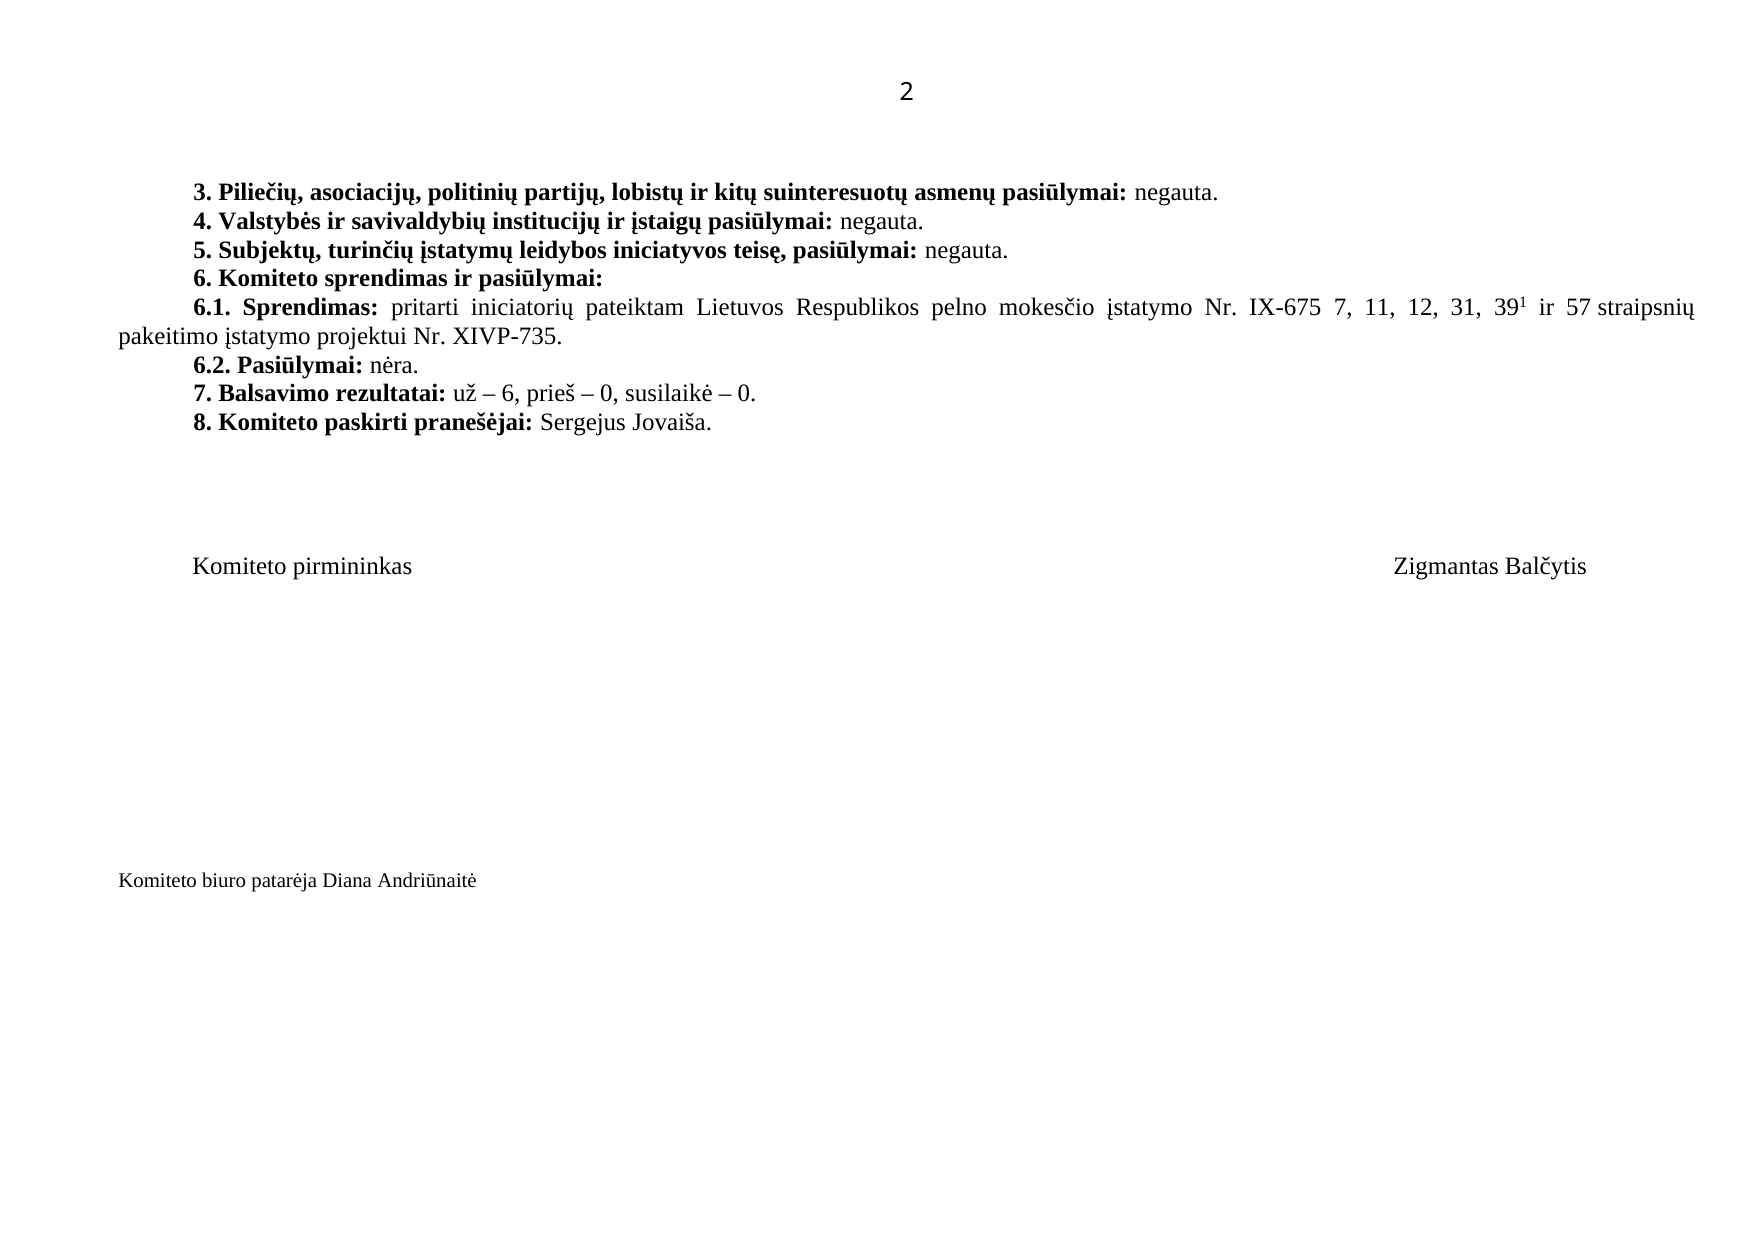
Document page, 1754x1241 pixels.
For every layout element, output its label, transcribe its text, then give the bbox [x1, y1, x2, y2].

text 6.1. Sprendimas: pritarti iniciatorių pateiktam Lietuvos Respublikos pelno mokesčio įstatymo Nr. IX-675 7, 11, 12, 31, 391 ir 57 straipsnių pakeitimo įstatymo projektui Nr. XIVP-735. [118, 292, 1695, 350]
text 6.2. Pasiūlymai: nėra. [118, 350, 1695, 378]
text 6. Komiteto sprendimas ir pasiūlymai: [118, 263, 1695, 292]
text 4. Valstybės ir savivaldybių institucijų ir įstaigų pasiūlymai: negauta. [118, 206, 1695, 235]
text Komiteto biuro patarėja Diana Andriūnaitė [118, 868, 1695, 892]
text 5. Subjektų, turinčių įstatymų leidybos iniciatyvos teisę, pasiūlymai: negauta. [118, 235, 1695, 263]
text 3. Piliečių, asociacijų, politinių partijų, lobistų ir kitų suinteresuotų asmenų pasiūlymai: negauta. [118, 177, 1695, 206]
text 7. Balsavimo rezultatai: už – 6, prieš – 0, susilaikė – 0. [118, 378, 1695, 407]
text Komiteto pirmininkas Zigmantas Balčytis [118, 551, 1695, 580]
text 8. Komiteto paskirti pranešėjai: Sergejus Jovaiša. [118, 407, 1695, 436]
